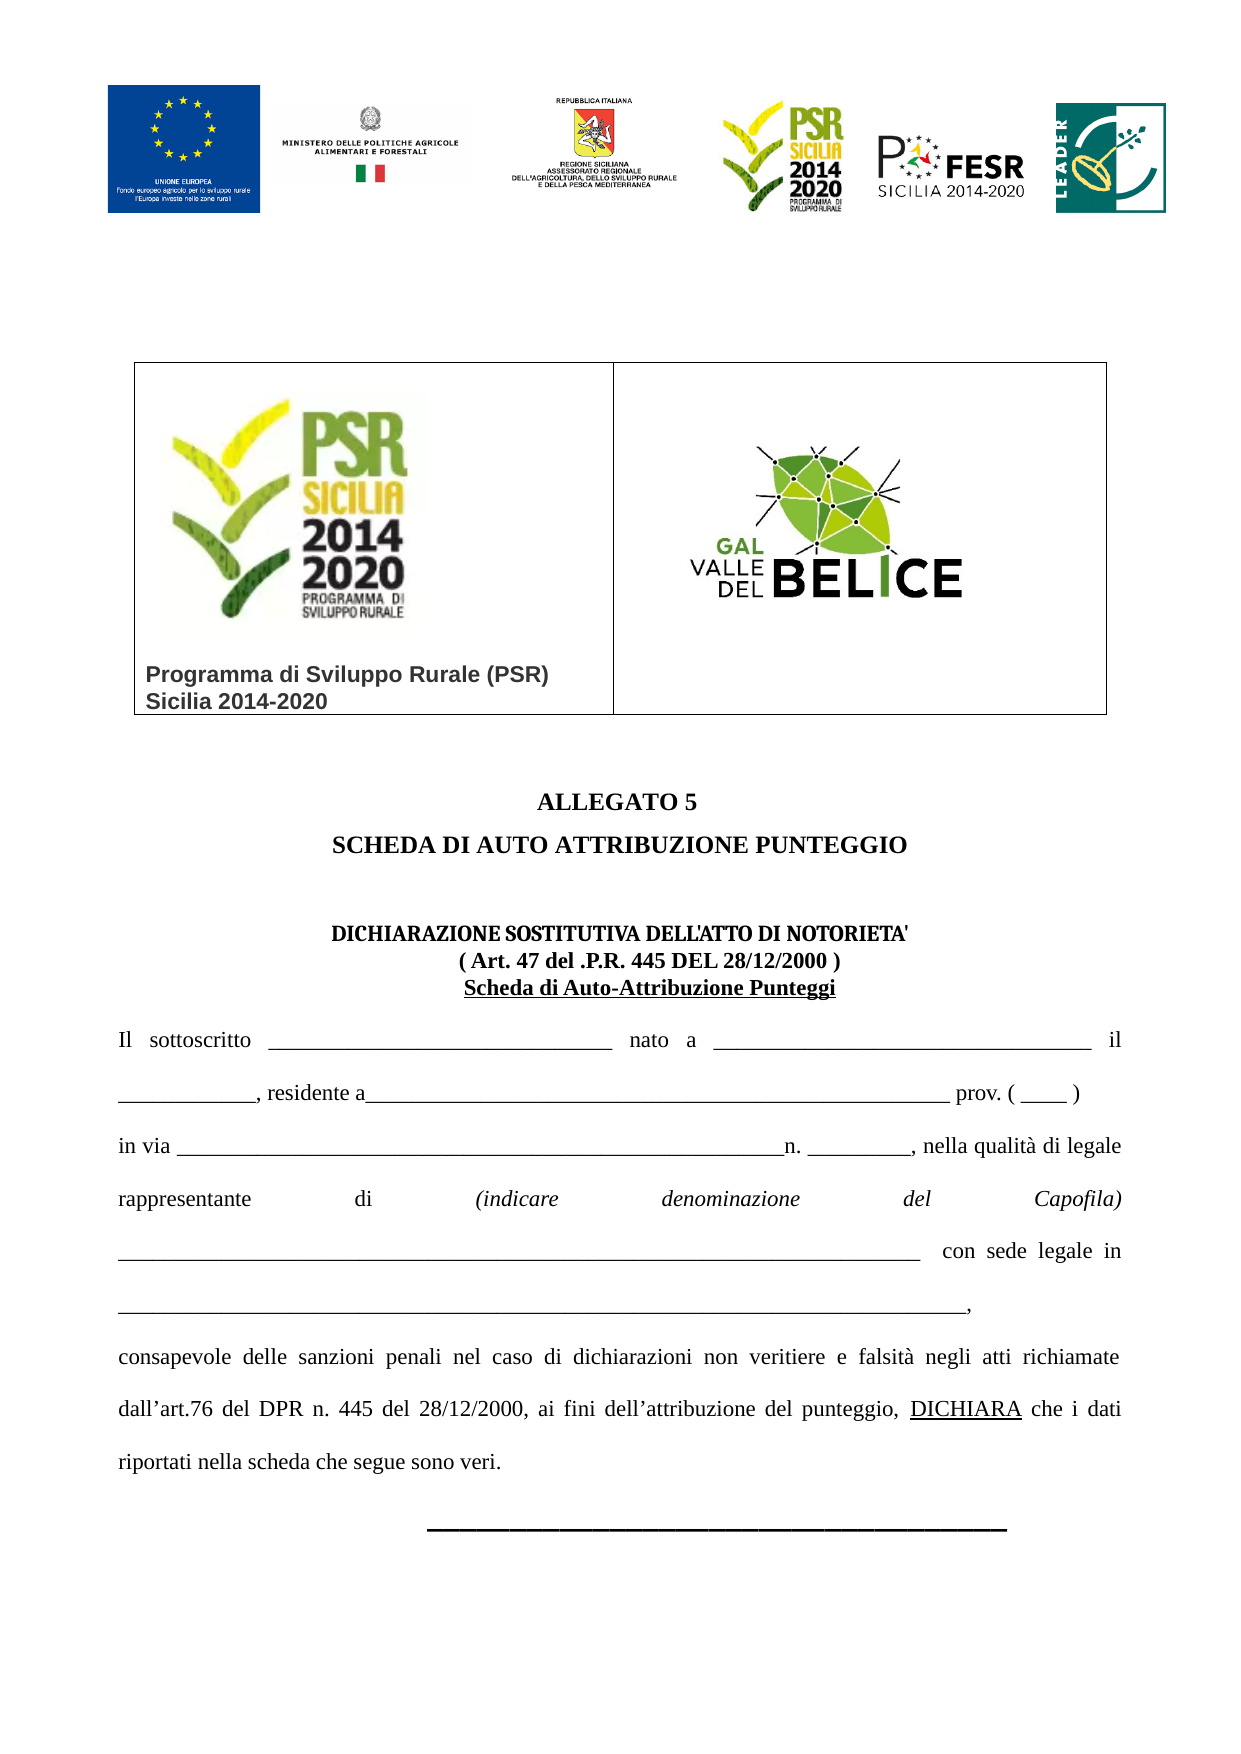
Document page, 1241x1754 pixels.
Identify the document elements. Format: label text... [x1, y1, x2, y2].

table_header Programma di Sviluppo Rurale (PSR) Sicilia 2014-2020 [135, 363, 613, 714]
picture [107, 85, 261, 213]
text ( Art. 47 del .P.R. 445 DEL 28/12/2000 ) [118, 947, 1181, 974]
text Scheda di Auto-Attribuzione Punteggi [118, 974, 1181, 1000]
text Il sottoscritto ______________________________ nato a _________________________________ il ____________, residente a___________________________________________________ prov. ( ____ ) [118, 1026, 1122, 1106]
text DICHIARAZIONE SOSTITUTIVA DELL'ATTO DI NOTORIETA' [118, 921, 1122, 947]
picture [273, 103, 473, 184]
picture [878, 135, 1024, 197]
text ALLEGATO 5 [118, 787, 1122, 816]
picture [698, 96, 871, 219]
text SCHEDA DI AUTO ATTRIBUZIONE PUNTEGGIO [118, 830, 1122, 859]
text ___________________________________ [118, 1501, 1122, 1534]
picture [145, 391, 427, 633]
text in via _____________________________________________________n. _________, nella qualità di legale rappresentante di (indicare denominazione del Capofila) ______________________________________________________________________ con sede legale in __________________________________________________________________________, [118, 1132, 1122, 1316]
picture [494, 85, 693, 199]
table_header [614, 363, 1106, 714]
picture [614, 363, 1054, 687]
picture [596, 363, 613, 687]
text consapevole delle sanzioni penali nel caso di dichiarazioni non veritiere e falsità negli atti richiamate dall’art.76 del DPR n. 445 del 28/12/2000, ai fini dell’attribuzione del punteggio, DICHIARA che i dati riportati nella scheda che segue sono veri. [118, 1343, 1122, 1474]
picture [1056, 103, 1166, 213]
